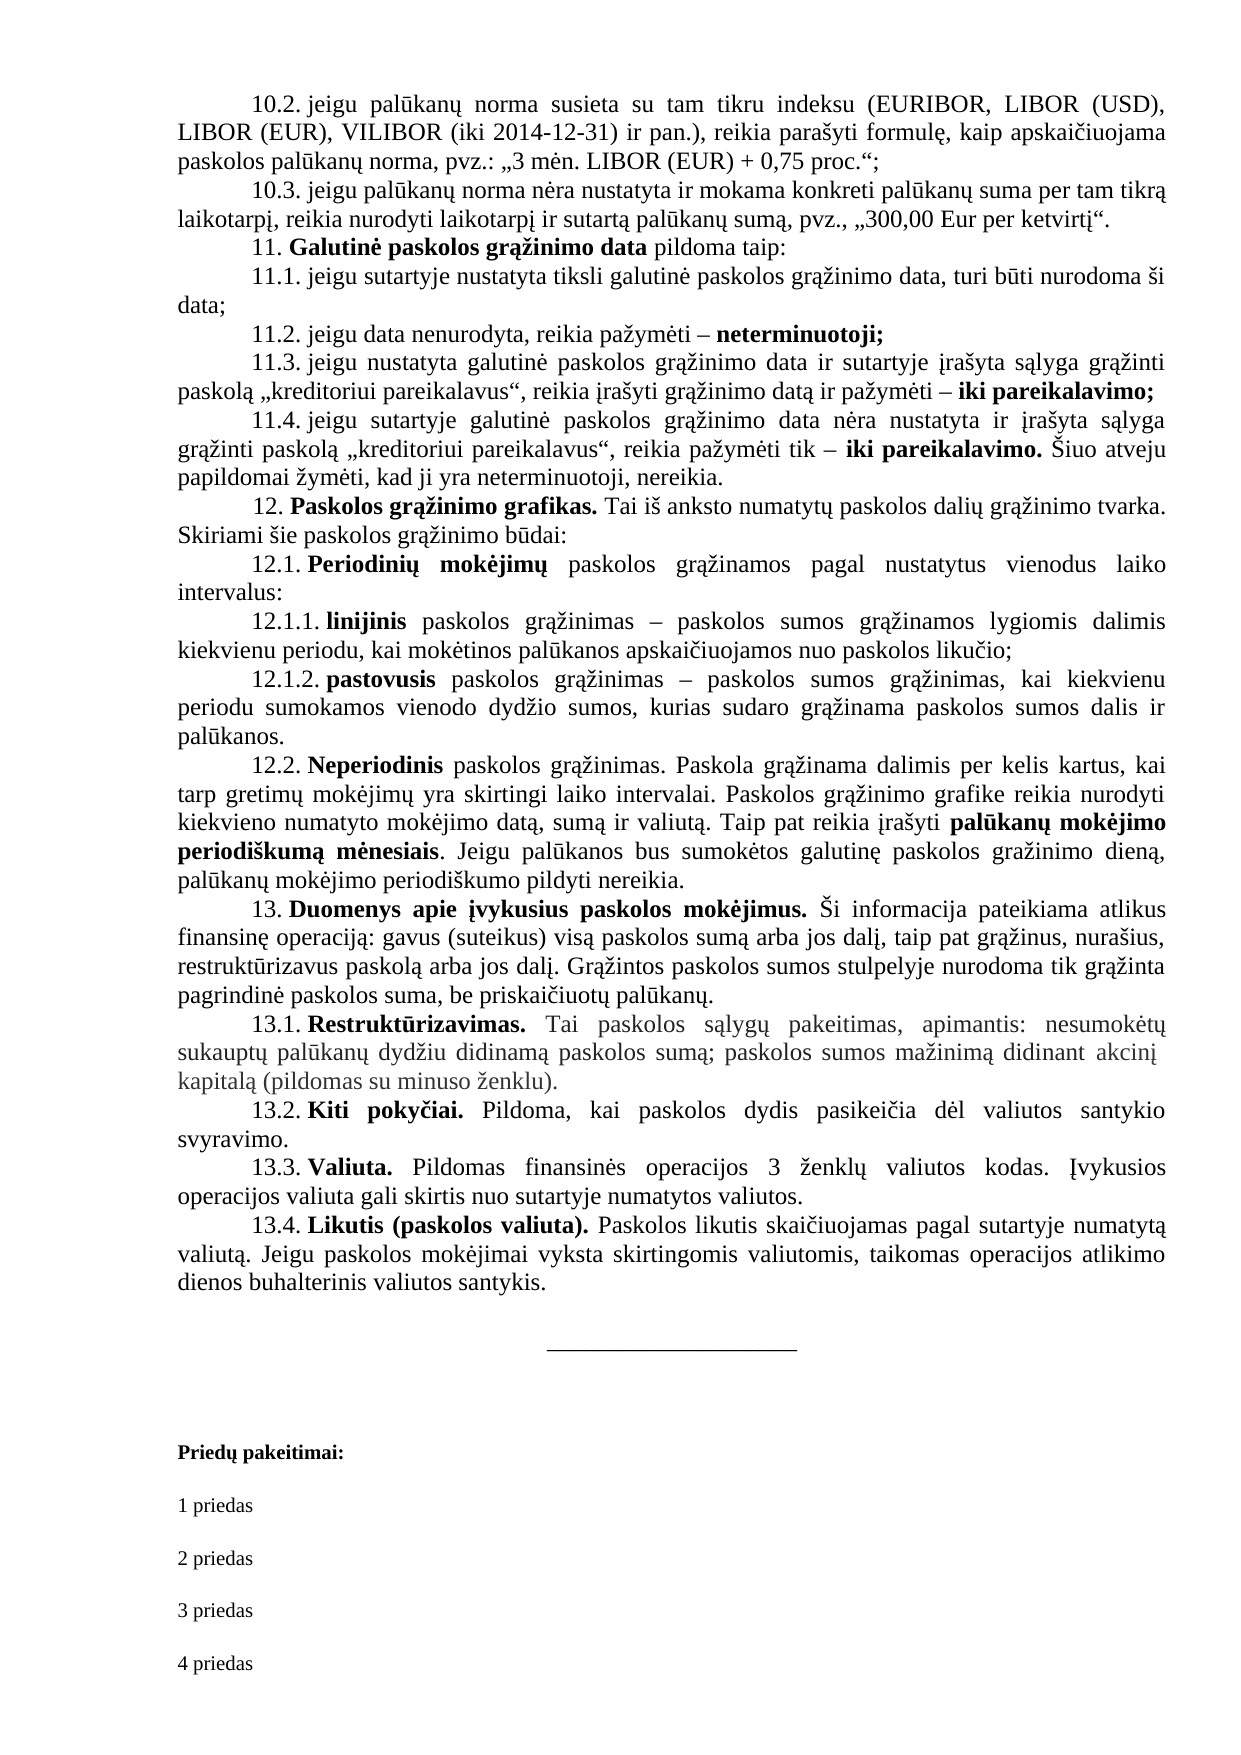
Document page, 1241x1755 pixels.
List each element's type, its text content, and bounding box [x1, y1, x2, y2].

text 11.4. jeigu sutartyje galutinė paskolos grąžinimo data nėra nustatyta ir įrašyta sąlyga grąžinti paskolą „kreditoriui pareikalavus“, reikia pažymėti tik – iki pareikalavimo. Šiuo atveju papildomai žymėti, kad ji yra neterminuotoji, nereikia. [177, 405, 1166, 491]
text 12.1.1. linijinis paskolos grąžinimas – paskolos sumos grąžinamos lygiomis dalimis kiekvienu periodu, kai mokėtinos palūkanos apskaičiuojamos nuo paskolos likučio; [177, 606, 1166, 664]
text 10.3. jeigu palūkanų norma nėra nustatyta ir mokama konkreti palūkanų suma per tam tikrą laikotarpį, reikia nurodyti laikotarpį ir sutartą palūkanų sumą, pvz., „300,00 Eur per ketvirtį“. [177, 175, 1166, 232]
text 12.2. Neperiodinis paskolos grąžinimas. Paskola grąžinama dalimis per kelis kartus, kai tarp gretimų mokėjimų yra skirtingi laiko intervalai. Paskolos grąžinimo grafike reikia nurodyti kiekvieno numatyto mokėjimo datą, sumą ir valiutą. Taip pat reikia įrašyti palūkanų mokėjimo periodiškumą mėnesiais. Jeigu palūkanos bus sumokėtos galutinę paskolos gražinimo dieną, palūkanų mokėjimo periodiškumo pildyti nereikia. [177, 750, 1166, 894]
text 11.3. jeigu nustatyta galutinė paskolos grąžinimo data ir sutartyje įrašyta sąlyga grąžinti paskolą „kreditoriui pareikalavus“, reikia įrašyti grąžinimo datą ir pažymėti – iki pareikalavimo; [177, 347, 1166, 405]
text 11. Galutinė paskolos grąžinimo data pildoma taip: [177, 232, 1166, 261]
text 13. Duomenys apie įvykusius paskolos mokėjimus. Ši informacija pateikiama atlikus finansinę operaciją: gavus (suteikus) visą paskolos sumą arba jos dalį, taip pat grąžinus, nurašius, restruktūrizavus paskolą arba jos dalį. Grąžintos paskolos sumos stulpelyje nurodoma tik grąžinta pagrindinė paskolos suma, be priskaičiuotų palūkanų. [177, 894, 1166, 1009]
text 11.2. jeigu data nenurodyta, reikia pažymėti – neterminuotoji; [177, 319, 1166, 347]
text 13.2. Kiti pokyčiai. Pildoma, kai paskolos dydis pasikeičia dėl valiutos santykio svyravimo. [177, 1095, 1166, 1152]
text ____________________ [177, 1325, 1166, 1354]
text 13.4. Likutis (paskolos valiuta). Paskolos likutis skaičiuojamas pagal sutartyje numatytą valiutą. Jeigu paskolos mokėjimai vyksta skirtingomis valiutomis, taikomas operacijos atlikimo dienos buhalterinis valiutos santykis. [177, 1210, 1166, 1296]
text 12.1.2. pastovusis paskolos grąžinimas – paskolos sumos grąžinimas, kai kiekvienu periodu sumokamos vienodo dydžio sumos, kurias sudaro grąžinama paskolos sumos dalis ir palūkanos. [177, 664, 1166, 750]
text Priedų pakeitimai: [177, 1440, 1166, 1464]
text 13.1. Restruktūrizavimas. Tai paskolos sąlygų pakeitimas, apimantis: nesumokėtų sukauptų palūkanų dydžiu didinamą paskolos sumą; paskolos sumos mažinimą didinant akcinį kapitalą (pildomas su minuso ženklu). [177, 1009, 1166, 1095]
text 4 priedas [177, 1651, 1166, 1675]
text 11.1. jeigu sutartyje nustatyta tiksli galutinė paskolos grąžinimo data, turi būti nurodoma ši data; [177, 261, 1166, 319]
text 10.2. jeigu palūkanų norma susieta su tam tikru indeksu (EURIBOR, LIBOR (USD), LIBOR (EUR), VILIBOR (iki 2014-12-31) ir pan.), reikia parašyti formulę, kaip apskaičiuojama paskolos palūkanų norma, pvz.: „3 mėn. LIBOR (EUR) + 0,75 proc.“; [177, 89, 1166, 175]
text 12. Paskolos grąžinimo grafikas. Tai iš anksto numatytų paskolos dalių grąžinimo tvarka. Skiriami šie paskolos grąžinimo būdai: [177, 491, 1166, 549]
text 12.1. Periodinių mokėjimų paskolos grąžinamos pagal nustatytus vienodus laiko intervalus: [177, 549, 1166, 606]
text 2 priedas [177, 1546, 1166, 1569]
text 1 priedas [177, 1493, 1166, 1517]
text 13.3. Valiuta. Pildomas finansinės operacijos 3 ženklų valiutos kodas. Įvykusios operacijos valiuta gali skirtis nuo sutartyje numatytos valiutos. [177, 1152, 1166, 1210]
text 3 priedas [177, 1598, 1166, 1622]
